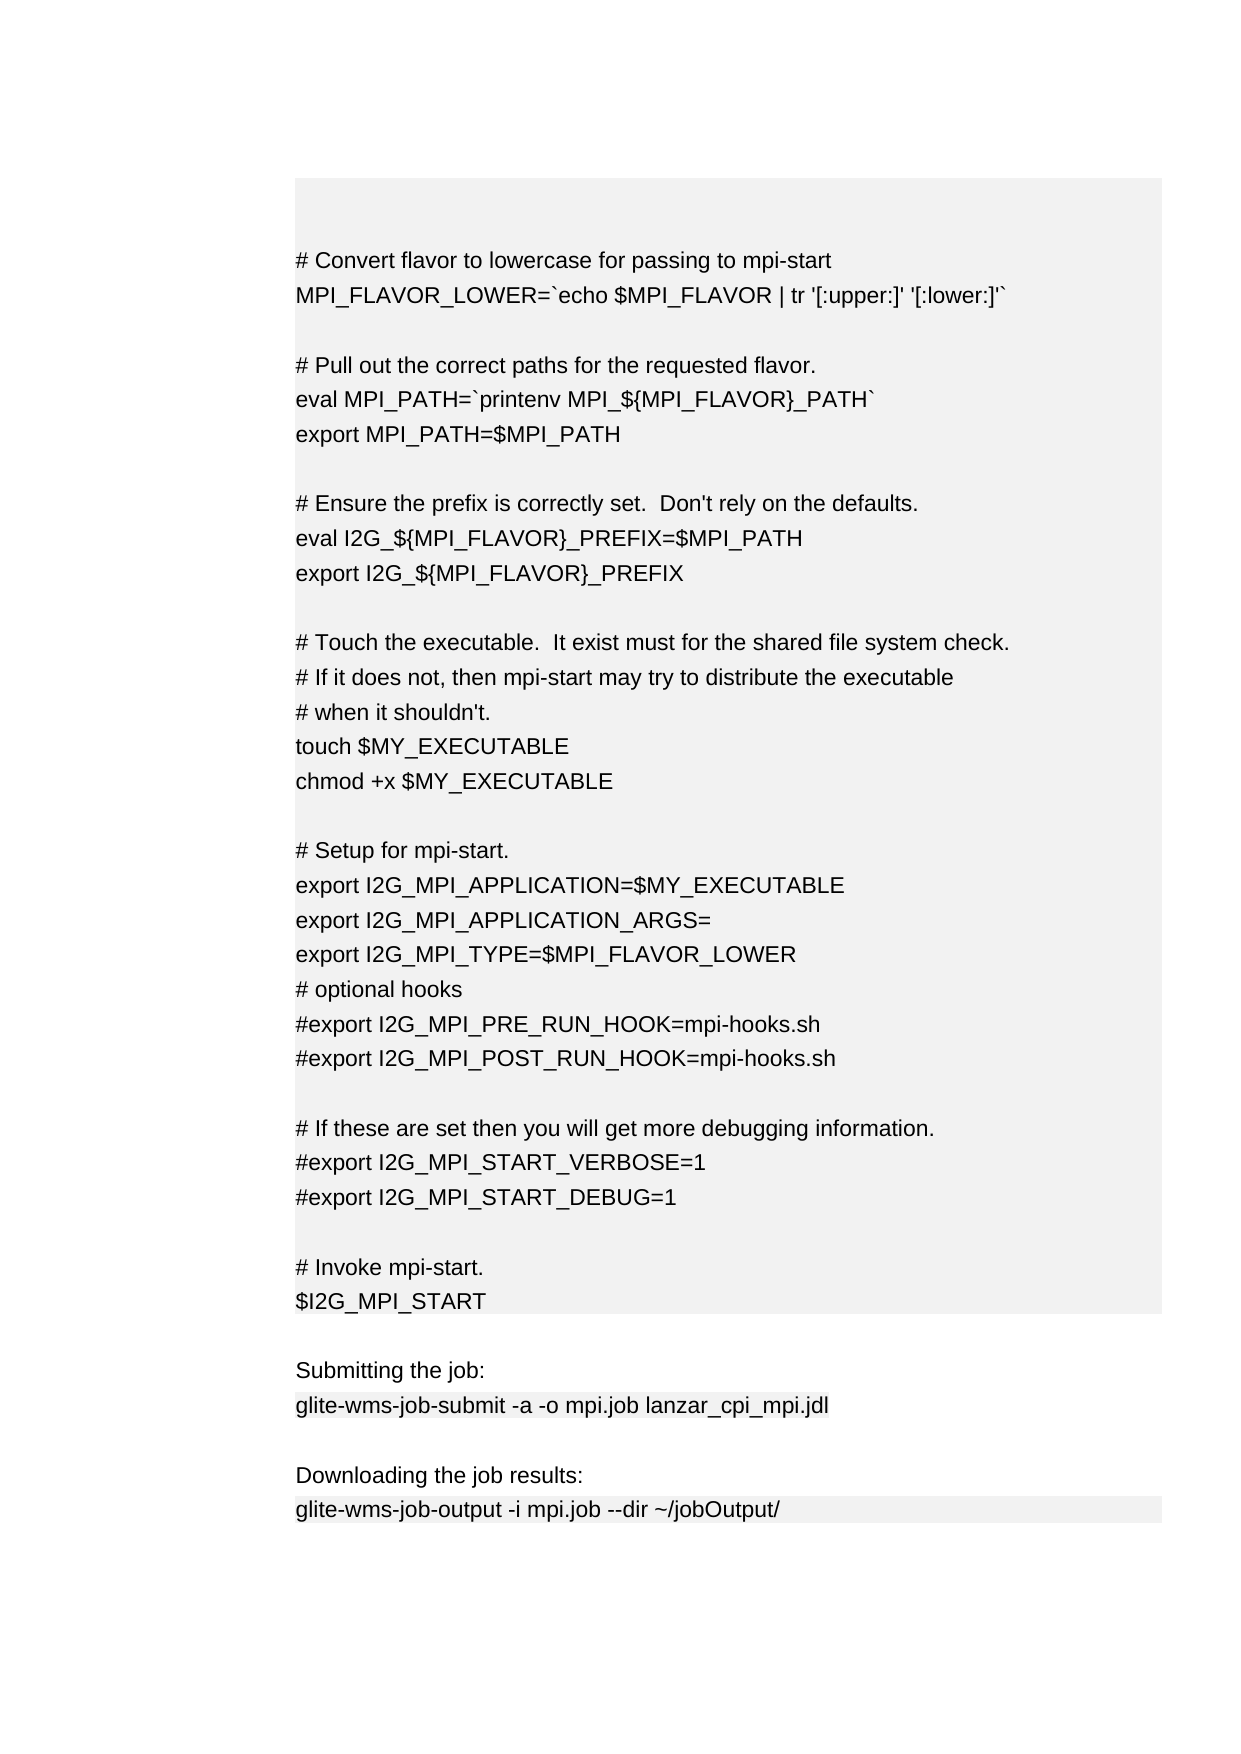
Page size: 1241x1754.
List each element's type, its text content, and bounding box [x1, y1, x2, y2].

text eval I2G_${MPI_FLAVOR}_PREFIX=$MPI_PATH [295, 525, 1162, 551]
text glite-wms-job-output -i mpi.job --dir ~/jobOutput/ [295, 1496, 1162, 1523]
text #export I2G_MPI_POST_RUN_HOOK=mpi-hooks.sh [295, 1045, 1162, 1072]
text # Setup for mpi-start. [295, 837, 1162, 863]
text Submitting the job: [295, 1357, 1162, 1384]
text # If it does not, then mpi-start may try to distribute the executable [295, 664, 1162, 690]
text glite-wms-job-submit -a -o mpi.job lanzar_cpi_mpi.jdl [295, 1392, 1162, 1418]
text # Ensure the prefix is correctly set. Don't rely on the defaults. [295, 490, 1162, 517]
text #export I2G_MPI_PRE_RUN_HOOK=mpi-hooks.sh [295, 1011, 1162, 1037]
text # optional hooks [295, 976, 1162, 1002]
text # Touch the executable. It exist must for the shared file system check. [295, 629, 1162, 655]
text export I2G_MPI_APPLICATION=$MY_EXECUTABLE [295, 872, 1162, 898]
text export I2G_MPI_APPLICATION_ARGS= [295, 907, 1162, 933]
text touch $MY_EXECUTABLE [295, 733, 1162, 759]
text export MPI_PATH=$MPI_PATH [295, 421, 1162, 447]
text $I2G_MPI_START [295, 1288, 1162, 1314]
text # when it shouldn't. [295, 698, 1162, 725]
text # Convert flavor to lowercase for passing to mpi-start [295, 247, 1162, 274]
text # Invoke mpi-start. [295, 1253, 1162, 1280]
text #export I2G_MPI_START_DEBUG=1 [295, 1184, 1162, 1210]
text MPI_FLAVOR_LOWER=`echo $MPI_FLAVOR | tr '[:upper:]' '[:lower:]'` [295, 282, 1162, 308]
text chmod +x $MY_EXECUTABLE [295, 768, 1162, 794]
text export I2G_MPI_TYPE=$MPI_FLAVOR_LOWER [295, 941, 1162, 968]
text eval MPI_PATH=`printenv MPI_${MPI_FLAVOR}_PATH` [295, 386, 1162, 413]
text # If these are set then you will get more debugging information. [295, 1115, 1162, 1141]
text #export I2G_MPI_START_VERBOSE=1 [295, 1149, 1162, 1176]
text Downloading the job results: [295, 1462, 1162, 1488]
text export I2G_${MPI_FLAVOR}_PREFIX [295, 560, 1162, 586]
text # Pull out the correct paths for the requested flavor. [295, 352, 1162, 378]
